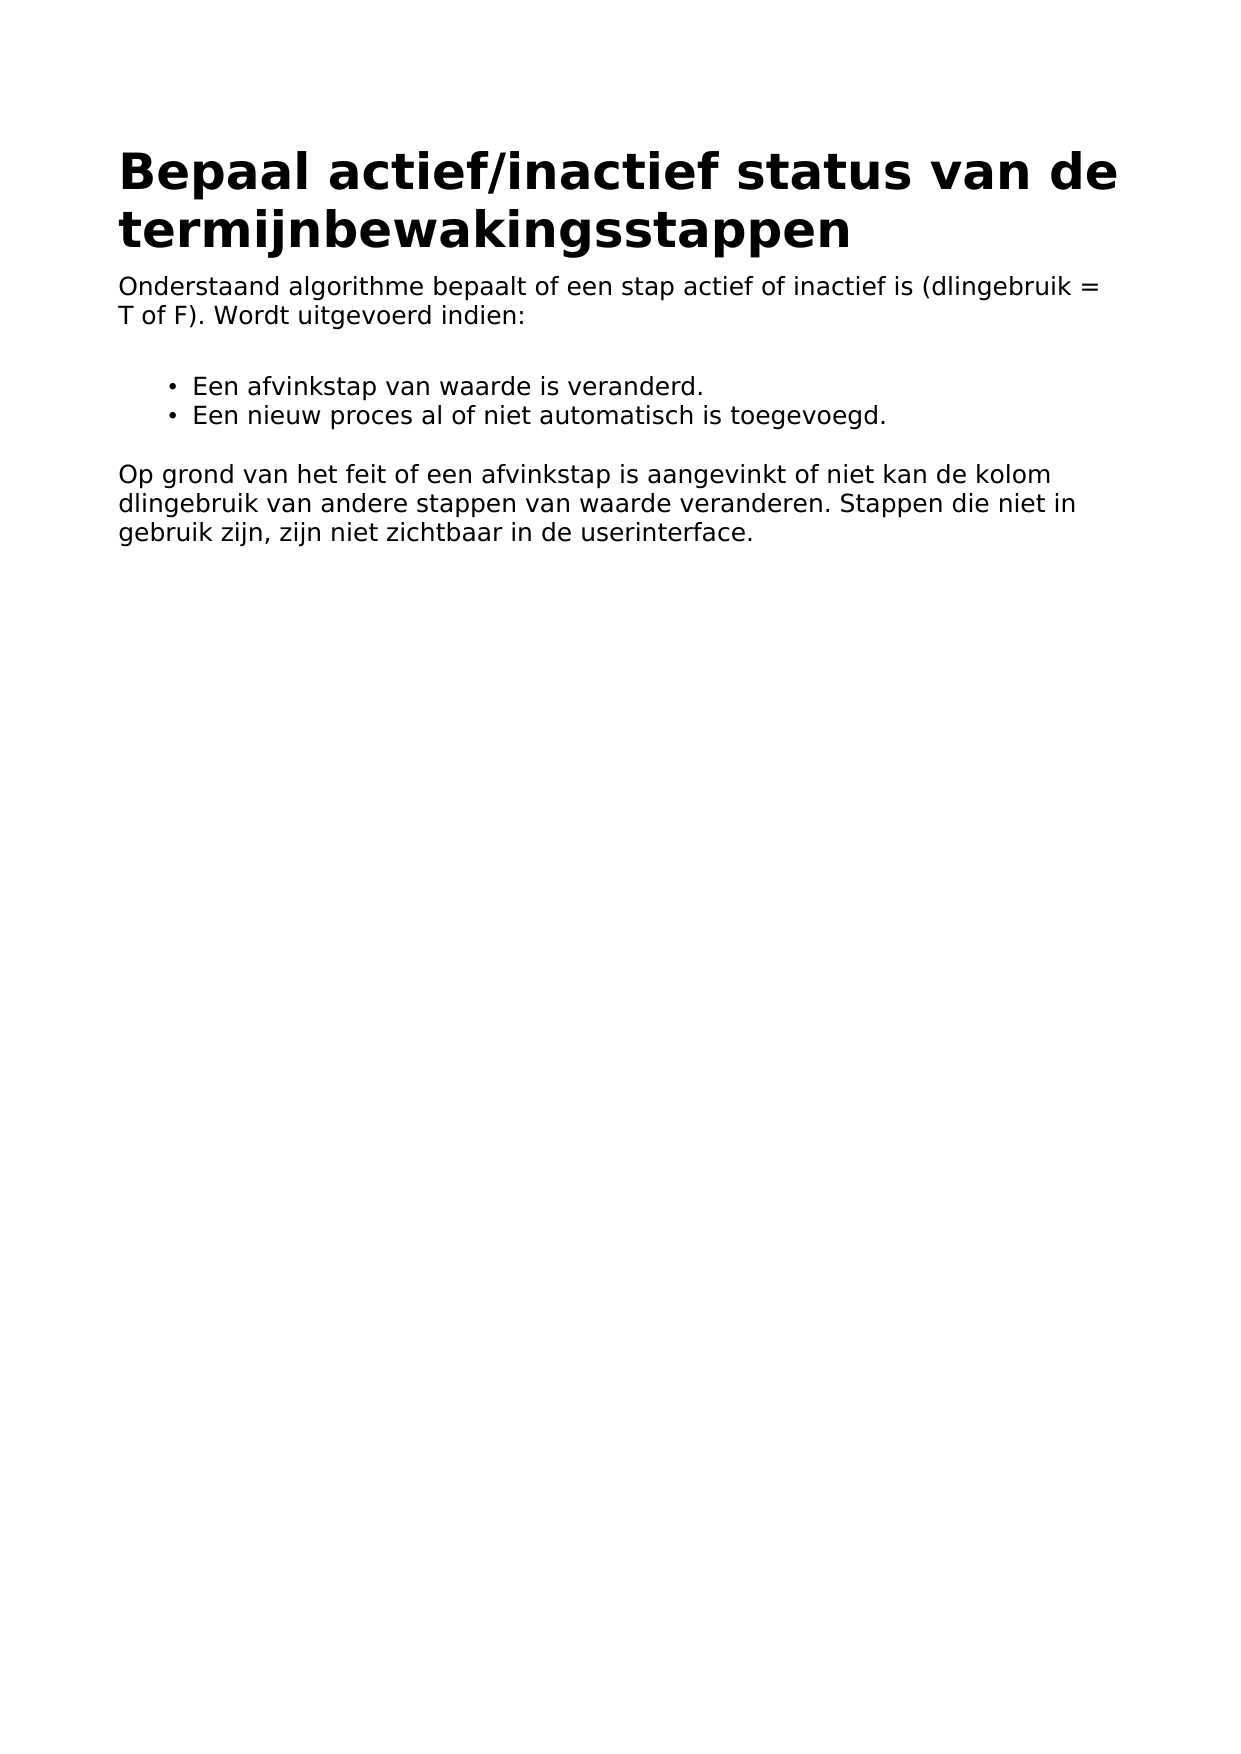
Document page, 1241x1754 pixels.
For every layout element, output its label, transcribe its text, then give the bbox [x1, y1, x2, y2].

text Op grond van het feit of een afvinkstap is aangevinkt of niet kan de kolom dlingebruik van andere stappen van waarde veranderen. Stappen die niet in gebruik zijn, zijn niet zichtbaar in de userinterface. [118, 460, 1122, 548]
subtitle Bepaal actief/inactief status van de termijnbewakingsstappen [118, 143, 1122, 259]
text Onderstaand algorithme bepaalt of een stap actief of inactief is (dlingebruik = T of F). Wordt uitgevoerd indien: [118, 272, 1122, 330]
list Een afvinkstap van waarde is veranderd. [177, 372, 1122, 402]
list Een nieuw proces al of niet automatisch is toegevoegd. [177, 402, 1122, 431]
